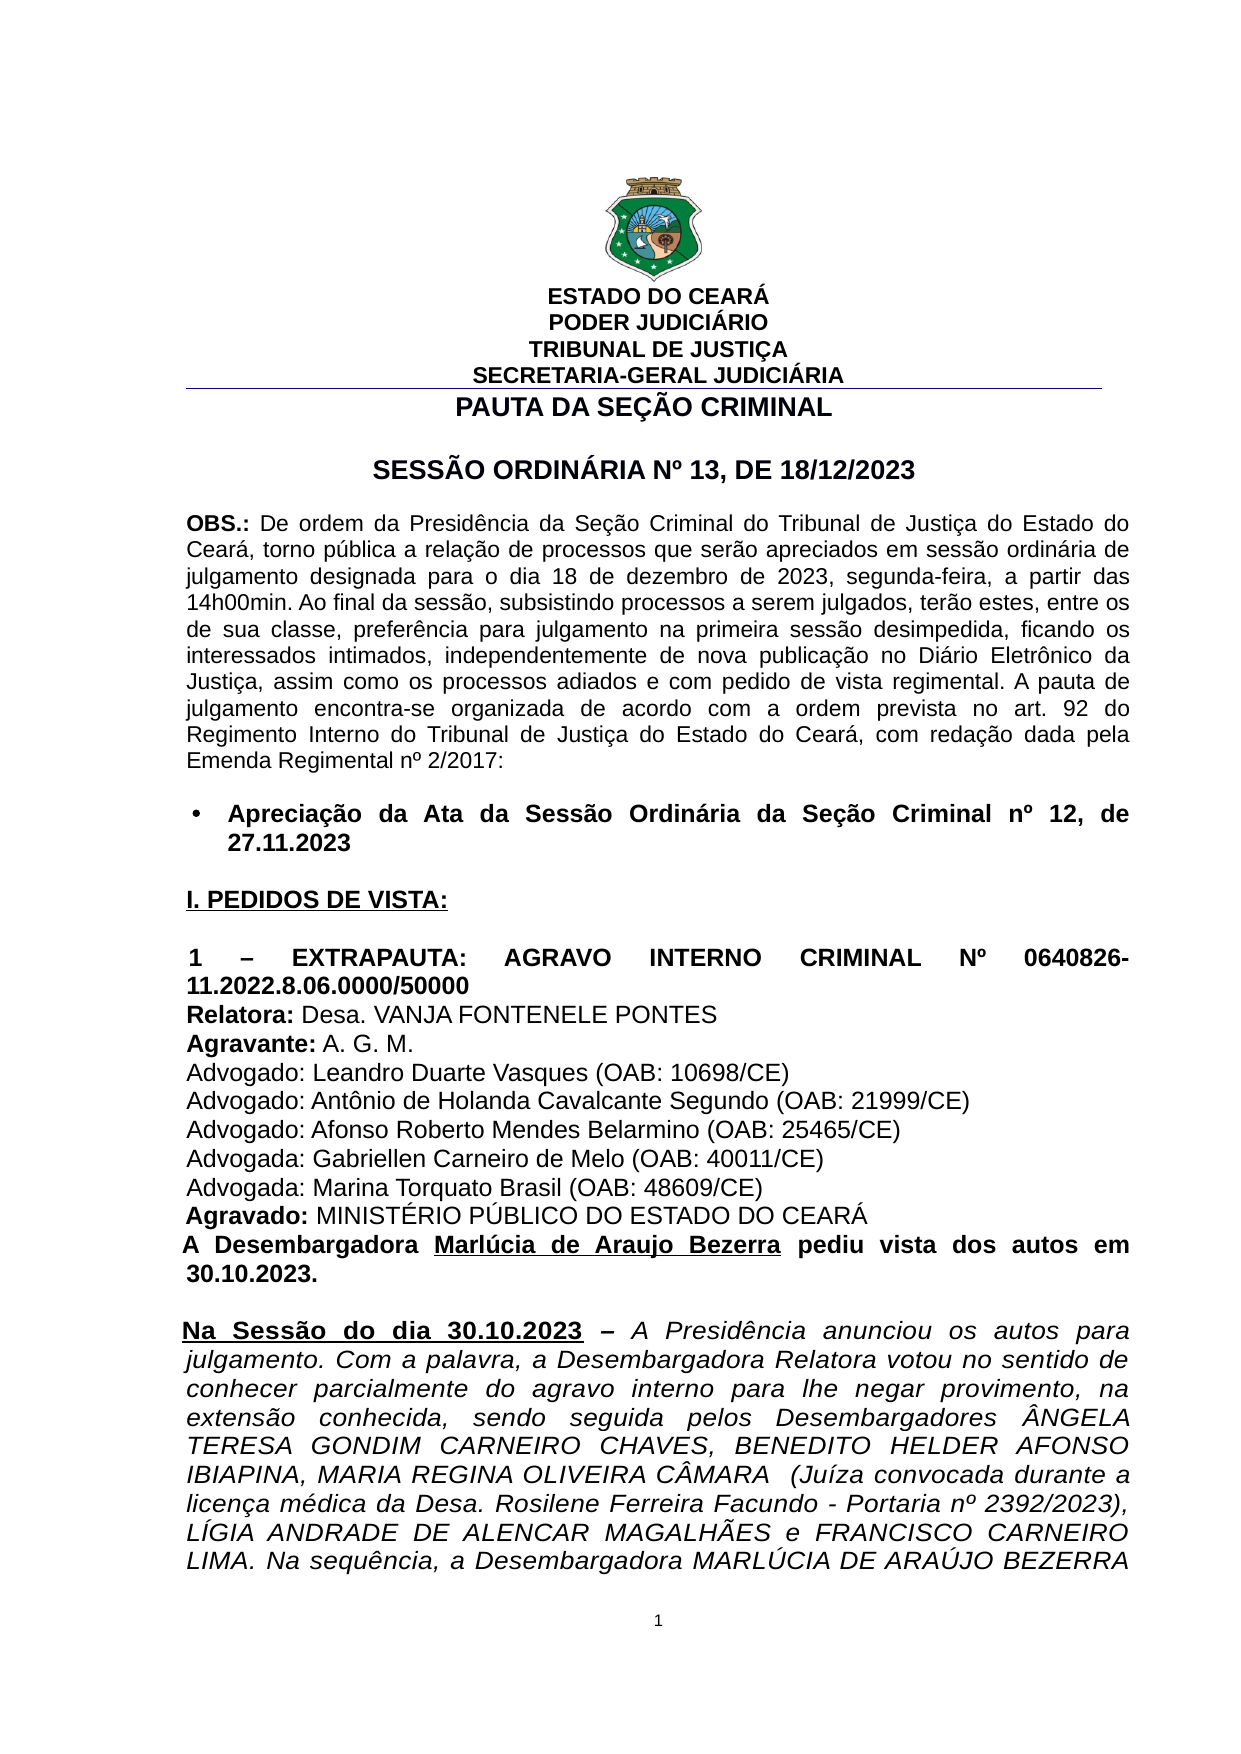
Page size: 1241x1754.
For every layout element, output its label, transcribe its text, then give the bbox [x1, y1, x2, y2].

text Agravado: MINISTÉRIO PÚBLICO DO ESTADO DO CEARÁ [151, 1201, 1131, 1230]
text 1 – EXTRAPAUTA: AGRAVO INTERNO CRIMINAL Nº 0640826-11.2022.8.06.0000/50000 [151, 942, 1131, 1000]
picture [604, 176, 704, 283]
text TRIBUNAL DE JUSTIÇA [186, 336, 1131, 362]
text Advogado: Leandro Duarte Vasques (OAB: 10698/CE) [186, 1057, 1131, 1086]
text Advogado: Antônio de Holanda Cavalcante Segundo (OAB: 21999/CE) [186, 1086, 1131, 1115]
text Relatora: Desa. VANJA FONTENELE PONTES [186, 1000, 1131, 1029]
text PODER JUDICIÁRIO [186, 309, 1131, 336]
text Agravante: A. G. M. [186, 1029, 1131, 1057]
text Advogada: Marina Torquato Brasil (OAB: 48609/CE) [186, 1172, 1131, 1201]
text SECRETARIA-GERAL JUDICIÁRIA [186, 362, 1131, 388]
list Apreciação da Ata da Sessão Ordinária da Seção Criminal nº 12, de 27.11.2023 [192, 799, 1131, 856]
text Na Sessão do dia 30.10.2023 – A Presidência anunciou os autos para julgamento. Com a palavra, a Desembargadora Relatora votou no sentido de conhecer parcialmente do agravo interno para lhe negar provimento, na extensão conhecida, sendo seguida pelos Desembargadores ÂNGELA TERESA GONDIM CARNEIRO CHAVES, BENEDITO HELDER AFONSO IBIAPINA, MARIA REGINA OLIVEIRA CÂMARA (Juíza convocada durante a licença médica da Desa. Rosilene Ferreira Facundo - Portaria nº 2392/2023), LÍGIA ANDRADE DE ALENCAR MAGALHÃES e FRANCISCO CARNEIRO LIMA. Na sequência, a Desembargadora MARLÚCIA DE ARAÚJO BEZERRA [151, 1316, 1131, 1575]
text PAUTA DA SEÇÃO CRIMINAL [186, 389, 1102, 423]
text Sessão ordinária nº 13, de 18/12/2023 [186, 451, 1102, 485]
text Advogada: Gabriellen Carneiro de Melo (OAB: 40011/CE) [186, 1144, 1131, 1172]
text I. PEDIDOS DE VISTA: [186, 885, 1131, 914]
text ESTADO DO CEARÁ [186, 283, 1131, 309]
text Advogado: Afonso Roberto Mendes Belarmino (OAB: 25465/CE) [186, 1115, 1131, 1144]
text A Desembargadora Marlúcia de Araujo Bezerra pediu vista dos autos em 30.10.2023. [151, 1230, 1131, 1287]
text OBS.: De ordem da Presidência da Seção Criminal do Tribunal de Justiça do Estado do Ceará, torno pública a relação de processos que serão apreciados em sessão ordinária de julgamento designada para o dia 18 de dezembro de 2023, segunda-feira, a partir das 14h00min. Ao final da sessão, subsistindo processos a serem julgados, terão estes, entre os de sua classe, preferência para julgamento na primeira sessão desimpedida, ficando os interessados intimados, independentemente de nova publicação no Diário Eletrônico da Justiça, assim como os processos adiados e com pedido de vista regimental. A pauta de julgamento encontra-se organizada de acordo com a ordem prevista no art. 92 do Regimento Interno do Tribunal de Justiça do Estado do Ceará, com redação dada pela Emenda Regimental nº 2/2017: [186, 510, 1131, 774]
